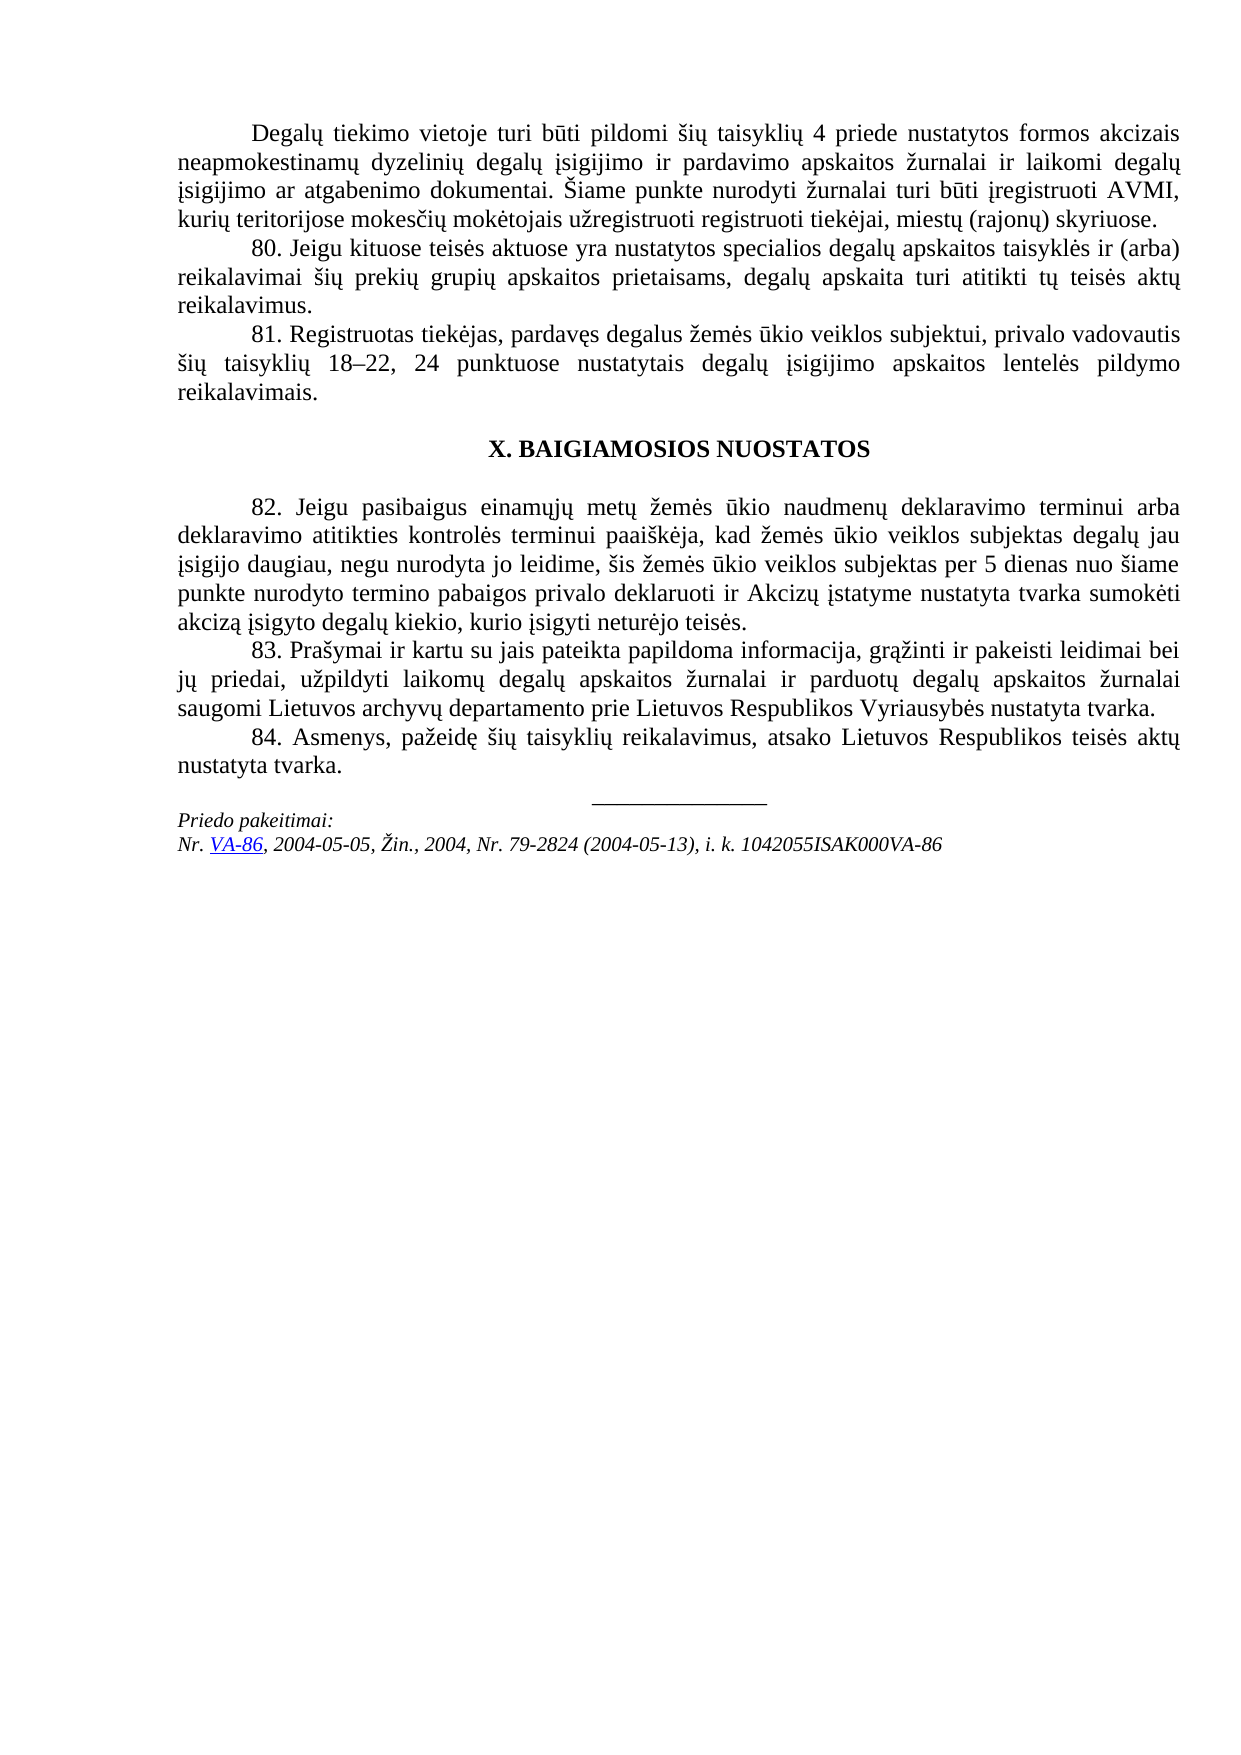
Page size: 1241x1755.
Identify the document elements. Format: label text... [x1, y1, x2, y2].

text 84. Asmenys, pažeidę šių taisyklių reikalavimus, atsako Lietuvos Respublikos teisės aktų nustatyta tvarka. [177, 722, 1181, 779]
text 81. Registruotas tiekėjas, pardavęs degalus žemės ūkio veiklos subjektui, privalo vadovautis šių taisyklių 18–22, 24 punktuose nustatytais degalų įsigijimo apskaitos lentelės pildymo reikalavimais. [177, 319, 1181, 406]
text Priedo pakeitimai: [177, 808, 1181, 832]
text Nr. VA-86, 2004-05-05, Žin., 2004, Nr. 79-2824 (2004-05-13), i. k. 1042055ISAK000VA-86 [177, 832, 1181, 856]
text 82. Jeigu pasibaigus einamųjų metų žemės ūkio naudmenų deklaravimo terminui arba deklaravimo atitikties kontrolės terminui paaiškėja, kad žemės ūkio veiklos subjektas degalų jau įsigijo daugiau, negu nurodyta jo leidime, šis žemės ūkio veiklos subjektas per 5 dienas nuo šiame punkte nurodyto termino pabaigos privalo deklaruoti ir Akcizų įstatyme nustatyta tvarka sumokėti akcizą įsigyto degalų kiekio, kurio įsigyti neturėjo teisės. [177, 492, 1181, 636]
text Degalų tiekimo vietoje turi būti pildomi šių taisyklių 4 priede nustatytos formos akcizais neapmokestinamų dyzelinių degalų įsigijimo ir pardavimo apskaitos žurnalai ir laikomi degalų įsigijimo ar atgabenimo dokumentai. Šiame punkte nurodyti žurnalai turi būti įregistruoti AVMI, kurių teritorijose mokesčių mokėtojais užregistruoti registruoti tiekėjai, miestų (rajonų) skyriuose. [177, 118, 1181, 233]
text X. BAIGIAMOSIOS NUOSTATOS [177, 434, 1181, 463]
text 83. Prašymai ir kartu su jais pateikta papildoma informacija, grąžinti ir pakeisti leidimai bei jų priedai, užpildyti laikomų degalų apskaitos žurnalai ir parduotų degalų apskaitos žurnalai saugomi Lietuvos archyvų departamento prie Lietuvos Respublikos Vyriausybės nustatyta tvarka. [177, 636, 1181, 722]
text 80. Jeigu kituose teisės aktuose yra nustatytos specialios degalų apskaitos taisyklės ir (arba) reikalavimai šių prekių grupių apskaitos prietaisams, degalų apskaita turi atitikti tų teisės aktų reikalavimus. [177, 233, 1181, 319]
text ______________ [177, 779, 1181, 808]
